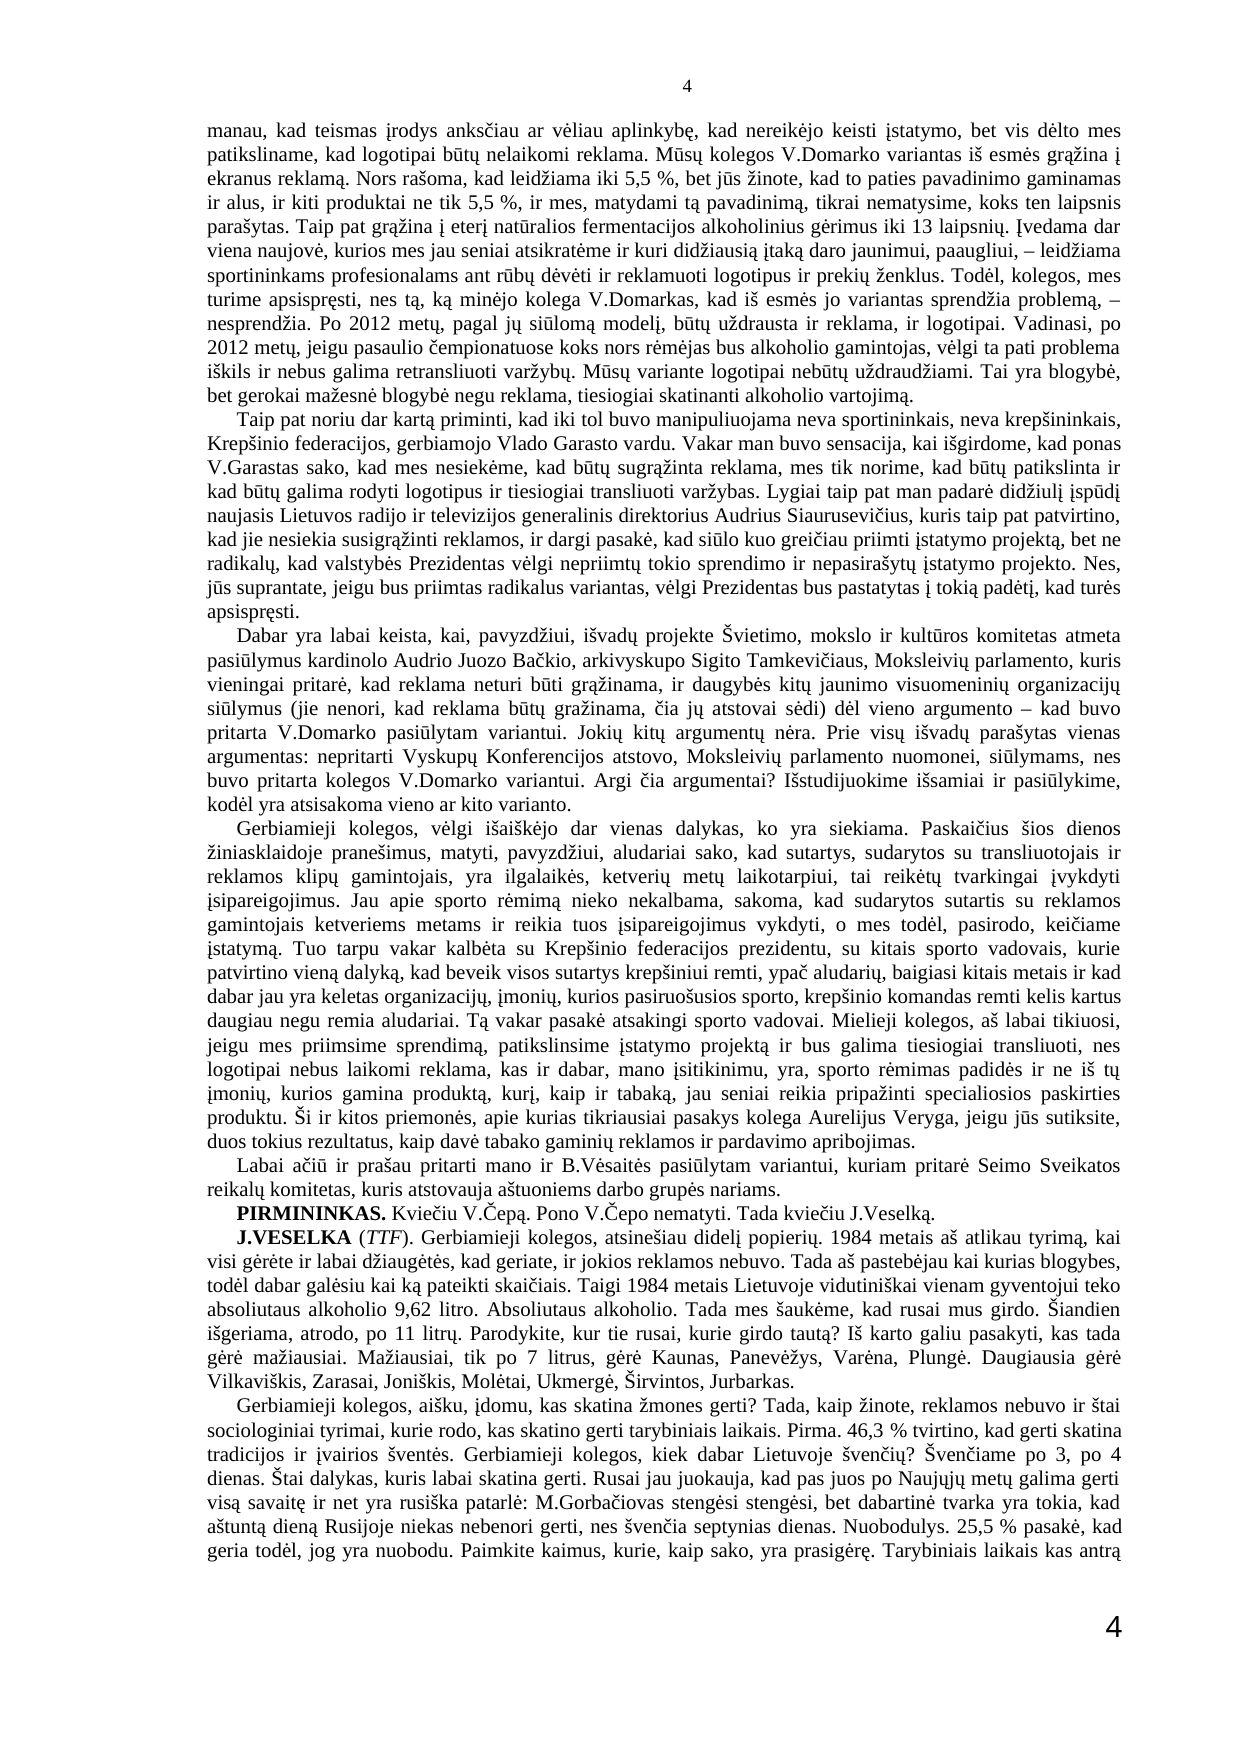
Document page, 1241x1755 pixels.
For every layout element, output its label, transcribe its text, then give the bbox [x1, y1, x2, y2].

text Taip pat noriu dar kartą priminti, kad iki tol buvo manipuliuojama neva sportininkais, neva krepšininkais, Krepšinio federacijos, gerbiamojo Vlado Garasto vardu. Vakar man buvo sensacija, kai išgirdome, kad ponas V.Garastas sako, kad mes nesiekėme, kad būtų sugrąžinta reklama, mes tik norime, kad būtų patikslinta ir kad būtų galima rodyti logotipus ir tiesiogiai transliuoti varžybas. Lygiai taip pat man padarė didžiulį įspūdį naujasis Lietuvos radijo ir televizijos generalinis direktorius Audrius Siaurusevičius, kuris taip pat patvirtino, kad jie nesiekia susigrąžinti reklamos, ir dargi pasakė, kad siūlo kuo greičiau priimti įstatymo projektą, bet ne radikalų, kad valstybės Prezidentas vėlgi nepriimtų tokio sprendimo ir nepasirašytų įstatymo projekto. Nes, jūs suprantate, jeigu bus priimtas radikalus variantas, vėlgi Prezidentas bus pastatytas į tokią padėtį, kad turės apsispręsti. [207, 407, 1122, 623]
text PIRMININKAS. Kviečiu V.Čepą. Pono V.Čepo nematyti. Tada kviečiu J.Veselką. [207, 1201, 1122, 1225]
text Dabar yra labai keista, kai, pavyzdžiui, išvadų projekte Švietimo, mokslo ir kultūros komitetas atmeta pasiūlymus kardinolo Audrio Juozo Bačkio, arkivyskupo Sigito Tamkevičiaus, Moksleivių parlamento, kuris vieningai pritarė, kad reklama neturi būti grąžinama, ir daugybės kitų jaunimo visuomeninių organizacijų siūlymus (jie nenori, kad reklama būtų gražinama, čia jų atstovai sėdi) dėl vieno argumento – kad buvo pritarta V.Domarko pasiūlytam variantui. Jokių kitų argumentų nėra. Prie visų išvadų parašytas vienas argumentas: nepritarti Vyskupų Konferencijos atstovo, Moksleivių parlamento nuomonei, siūlymams, nes buvo pritarta kolegos V.Domarko variantui. Argi čia argumentai? Išstudijuokime išsamiai ir pasiūlykime, kodėl yra atsisakoma vieno ar kito varianto. [207, 623, 1122, 816]
text J.VESELKA (TTF). Gerbiamieji kolegos, atsinešiau didelį popierių. 1984 metais aš atlikau tyrimą, kai visi gėrėte ir labai džiaugėtės, kad geriate, ir jokios reklamos nebuvo. Tada aš pastebėjau kai kurias blogybes, todėl dabar galėsiu kai ką pateikti skaičiais. Taigi 1984 metais Lietuvoje vidutiniškai vienam gyventojui teko absoliutaus alkoholio 9,62 litro. Absoliutaus alkoholio. Tada mes šaukėme, kad rusai mus girdo. Šiandien išgeriama, atrodo, po 11 litrų. Parodykite, kur tie rusai, kurie girdo tautą? Iš karto galiu pasakyti, kas tada gėrė mažiausiai. Mažiausiai, tik po 7 litrus, gėrė Kaunas, Panevėžys, Varėna, Plungė. Daugiausia gėrė Vilkaviškis, Zarasai, Joniškis, Molėtai, Ukmergė, Širvintos, Jurbarkas. [207, 1225, 1122, 1393]
text Gerbiamieji kolegos, aišku, įdomu, kas skatina žmones gerti? Tada, kaip žinote, reklamos nebuvo ir štai sociologiniai tyrimai, kurie rodo, kas skatino gerti tarybiniais laikais. Pirma. 46,3 % tvirtino, kad gerti skatina tradicijos ir įvairios šventės. Gerbiamieji kolegos, kiek dabar Lietuvoje švenčių? Švenčiame po 3, po 4 dienas. Štai dalykas, kuris labai skatina gerti. Rusai jau juokauja, kad pas juos po Naujųjų metų galima gerti visą savaitę ir net yra rusiška patarlė: M.Gorbačiovas stengėsi stengėsi, bet dabartinė tvarka yra tokia, kad aštuntą dieną Rusijoje niekas nebenori gerti, nes švenčia septynias dienas. Nuobodulys. 25,5 % pasakė, kad geria todėl, jog yra nuobodu. Paimkite kaimus, kurie, kaip sako, yra prasigėrę. Tarybiniais laikais kas antrą [207, 1393, 1122, 1562]
text Labai ačiū ir prašau pritarti mano ir B.Vėsaitės pasiūlytam variantui, kuriam pritarė Seimo Sveikatos reikalų komitetas, kuris atstovauja aštuoniems darbo grupės nariams. [207, 1153, 1122, 1201]
text Gerbiamieji kolegos, vėlgi išaiškėjo dar vienas dalykas, ko yra siekiama. Paskaičius šios dienos žiniasklaidoje pranešimus, matyti, pavyzdžiui, aludariai sako, kad sutartys, sudarytos su transliuotojais ir reklamos klipų gamintojais, yra ilgalaikės, ketverių metų laikotarpiui, tai reikėtų tvarkingai įvykdyti įsipareigojimus. Jau apie sporto rėmimą nieko nekalbama, sakoma, kad sudarytos sutartis su reklamos gamintojais ketveriems metams ir reikia tuos įsipareigojimus vykdyti, o mes todėl, pasirodo, keičiame įstatymą. Tuo tarpu vakar kalbėta su Krepšinio federacijos prezidentu, su kitais sporto vadovais, kurie patvirtino vieną dalyką, kad beveik visos sutartys krepšiniui remti, ypač aludarių, baigiasi kitais metais ir kad dabar jau yra keletas organizacijų, įmonių, kurios pasiruošusios sporto, krepšinio komandas remti kelis kartus daugiau negu remia aludariai. Tą vakar pasakė atsakingi sporto vadovai. Mielieji kolegos, aš labai tikiuosi, jeigu mes priimsime sprendimą, patikslinsime įstatymo projektą ir bus galima tiesiogiai transliuoti, nes logotipai nebus laikomi reklama, kas ir dabar, mano įsitikinimu, yra, sporto rėmimas padidės ir ne iš tų įmonių, kurios gamina produktą, kurį, kaip ir tabaką, jau seniai reikia pripažinti specialiosios paskirties produktu. Ši ir kitos priemonės, apie kurias tikriausiai pasakys kolega Aurelijus Veryga, jeigu jūs sutiksite, duos tokius rezultatus, kaip davė tabako gaminių reklamos ir pardavimo apribojimas. [207, 816, 1122, 1153]
text manau, kad teismas įrodys anksčiau ar vėliau aplinkybę, kad nereikėjo keisti įstatymo, bet vis dėlto mes patiksliname, kad logotipai būtų nelaikomi reklama. Mūsų kolegos V.Domarko variantas iš esmės grąžina į ekranus reklamą. Nors rašoma, kad leidžiama iki 5,5 %, bet jūs žinote, kad to paties pavadinimo gaminamas ir alus, ir kiti produktai ne tik 5,5 %, ir mes, matydami tą pavadinimą, tikrai nematysime, koks ten laipsnis parašytas. Taip pat grąžina į eterį natūralios fermentacijos alkoholinius gėrimus iki 13 laipsnių. Įvedama dar viena naujovė, kurios mes jau seniai atsikratėme ir kuri didžiausią įtaką daro jaunimui, paaugliui, – leidžiama sportininkams profesionalams ant rūbų dėvėti ir reklamuoti logotipus ir prekių ženklus. Todėl, kolegos, mes turime apsispręsti, nes tą, ką minėjo kolega V.Domarkas, kad iš esmės jo variantas sprendžia problemą, – nesprendžia. Po 2012 metų, pagal jų siūlomą modelį, būtų uždrausta ir reklama, ir logotipai. Vadinasi, po 2012 metų, jeigu pasaulio čempionatuose koks nors rėmėjas bus alkoholio gamintojas, vėlgi ta pati problema iškils ir nebus galima retransliuoti varžybų. Mūsų variante logotipai nebūtų uždraudžiami. Tai yra blogybė, bet gerokai mažesnė blogybė negu reklama, tiesiogiai skatinanti alkoholio vartojimą. [207, 118, 1122, 407]
